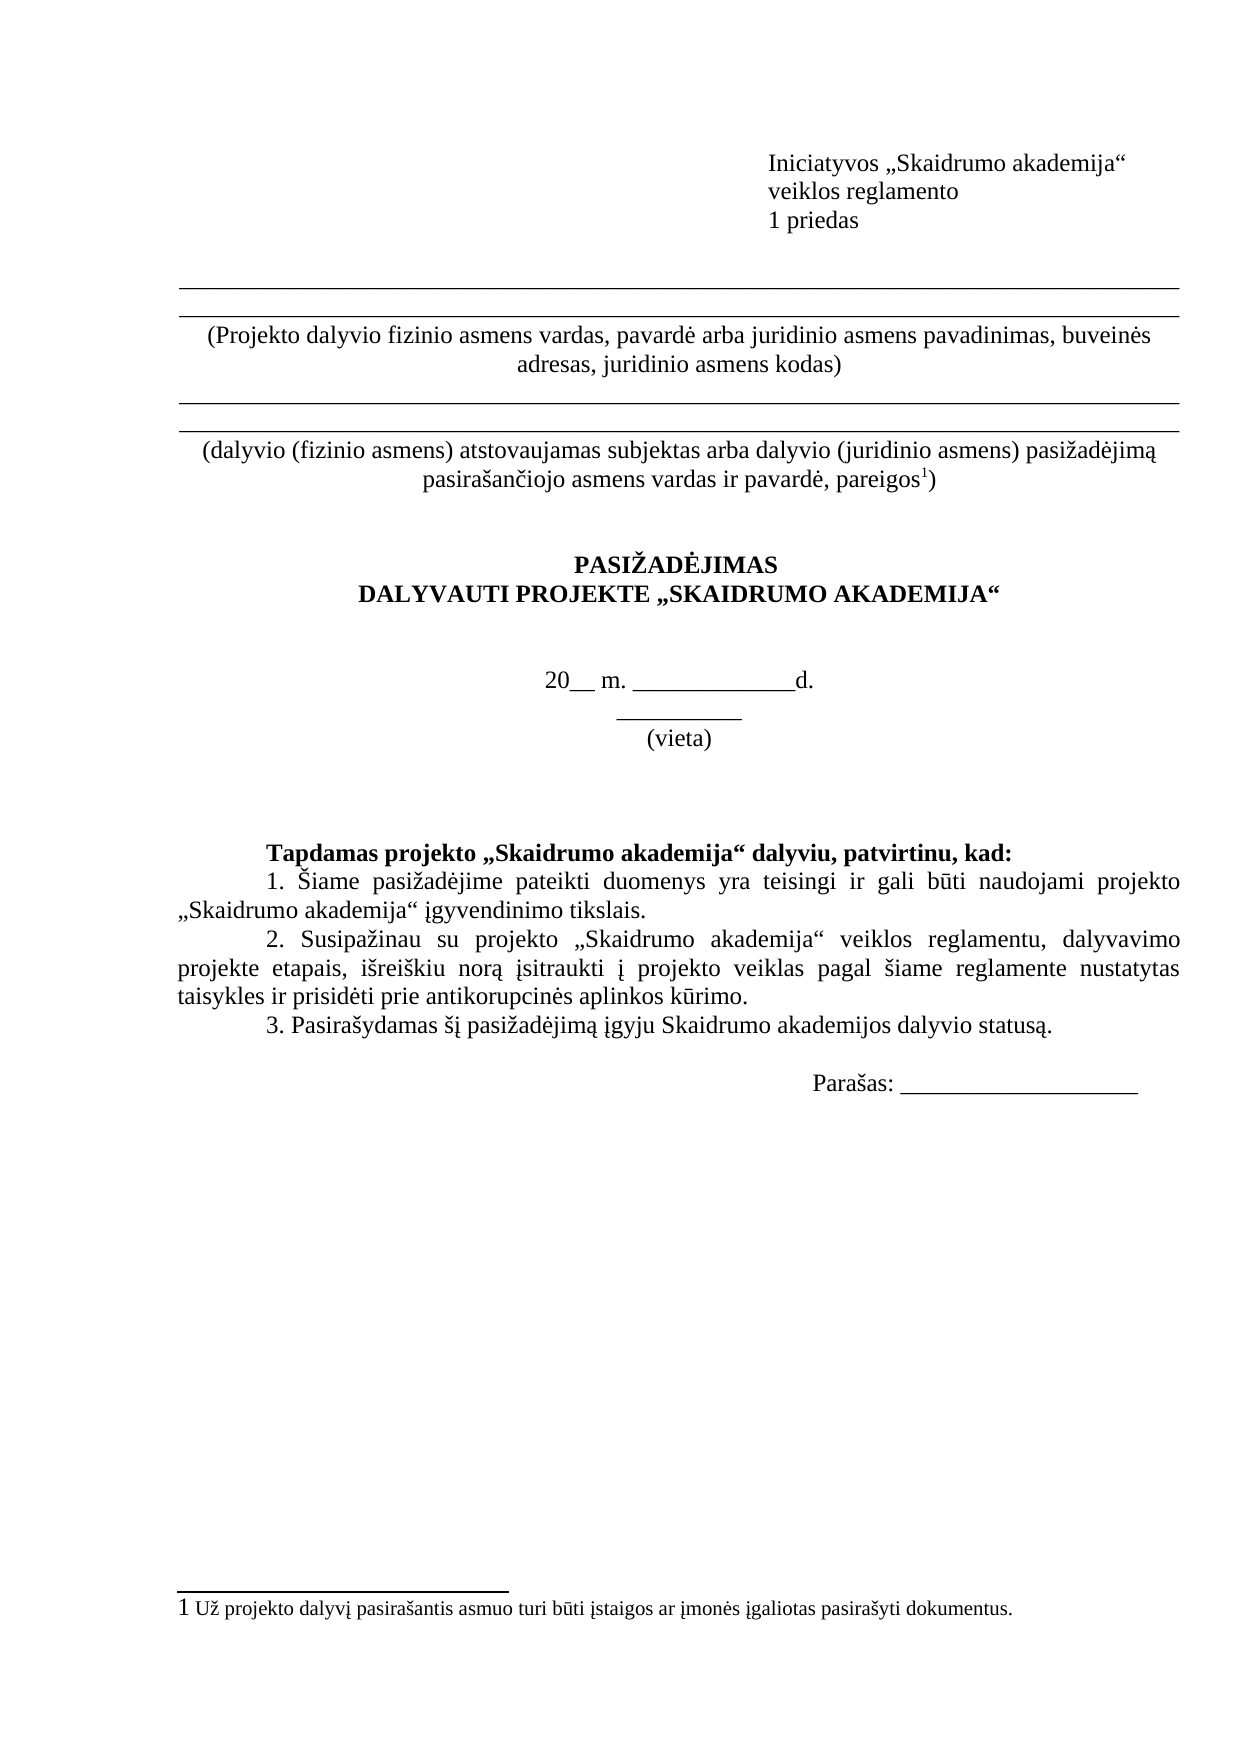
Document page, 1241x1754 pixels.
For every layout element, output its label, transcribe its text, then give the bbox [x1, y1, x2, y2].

text DALYVAUTI PROJEKTE „SKAIDRUMO AKADEMIJA“ [177, 579, 1181, 608]
text Iniciatyvos „Skaidrumo akademija“ [177, 148, 1181, 176]
text (vieta) [177, 723, 1181, 751]
text 20__ m. _____________d. [177, 665, 1181, 694]
text 3. Pasirašydamas šį pasižadėjimą įgyju Skaidrumo akademijos dalyvio statusą. [177, 1010, 1181, 1039]
text __________ [177, 694, 1181, 723]
text Už projekto dalyvį pasirašantis asmuo turi būti įstaigos ar įmonės įgaliotas pasirašyti dokumentus. [177, 1592, 1181, 1621]
text Tapdamas projekto „Skaidrumo akademija“ dalyviu, patvirtinu, kad: [177, 838, 1181, 866]
text (dalyvio (fizinio asmens) atstovaujamas subjektas arba dalyvio (juridinio asmens) pasižadėjimą pasirašančiojo asmens vardas ir pavardė, pareigos) [177, 435, 1181, 493]
text ________________________________________________________________________________ [177, 263, 1181, 291]
text (Projekto dalyvio fizinio asmens vardas, pavardė arba juridinio asmens pavadinimas, buveinės adresas, juridinio asmens kodas) [177, 320, 1181, 378]
text 1. Šiame pasižadėjime pateikti duomenys yra teisingi ir gali būti naudojami projekto „Skaidrumo akademija“ įgyvendinimo tikslais. [177, 866, 1181, 924]
text Parašas: ___________________ [177, 1068, 1181, 1096]
text 2. Susipažinau su projekto „Skaidrumo akademija“ veiklos reglamentu, dalyvavimo projekte etapais, išreiškiu norą įsitraukti į projekto veiklas pagal šiame reglamente nustatytas taisykles ir prisidėti prie antikorupcinės aplinkos kūrimo. [177, 924, 1181, 1010]
text PASIŽADĖJIMAS [177, 550, 1181, 579]
text veiklos reglamento [177, 176, 1181, 205]
text 1 priedas [177, 205, 1181, 234]
text ________________________________________________________________________________________________________________________________________________________________ [177, 378, 1181, 435]
text ________________________________________________________________________________ [177, 291, 1181, 320]
